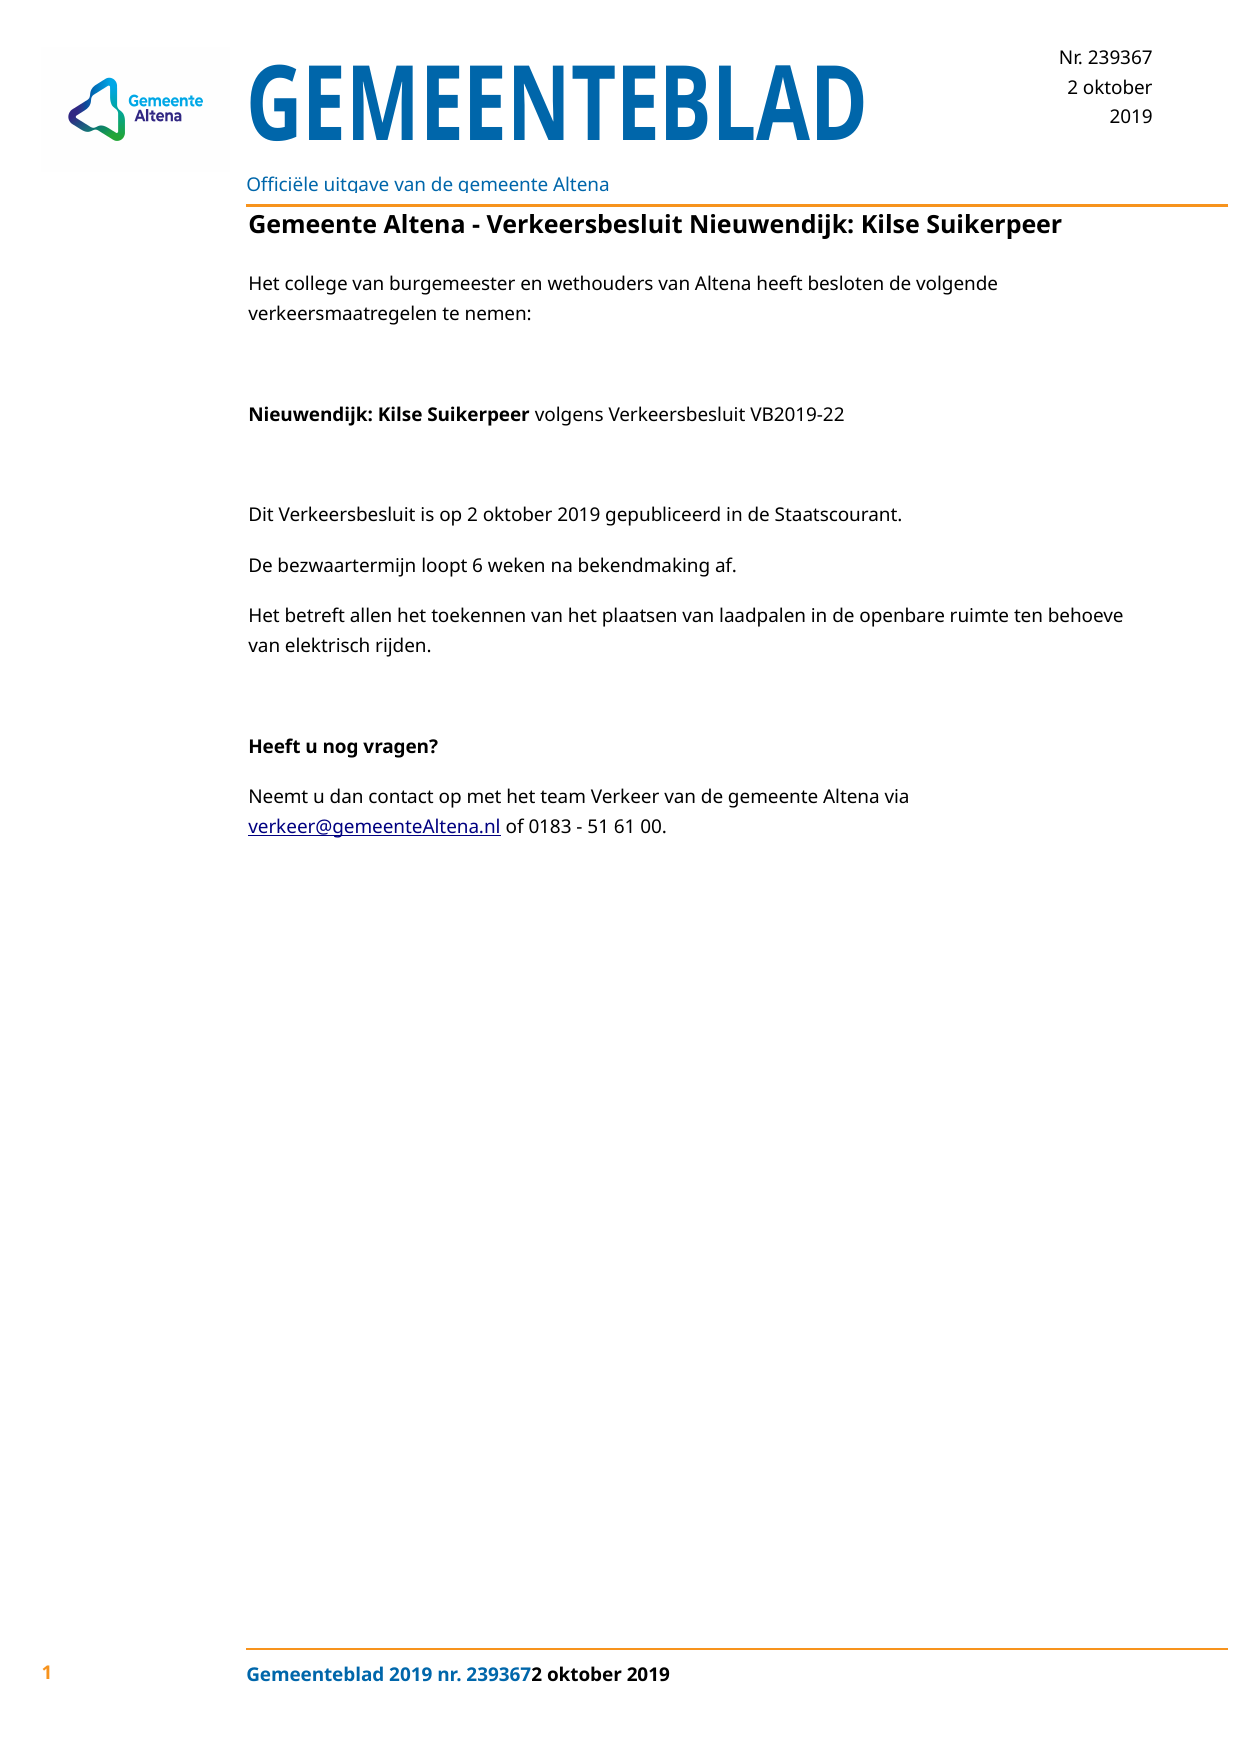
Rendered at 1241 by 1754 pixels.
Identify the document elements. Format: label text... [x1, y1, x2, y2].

picture [41, 47, 231, 172]
text Het betreft allen het toekennen van het plaatsen van laadpalen in de openbare ruimte ten behoeve van elektrisch rijden. [248, 602, 1152, 658]
text Dit Verkeersbesluit is op 2 oktober 2019 gepubliceerd in de Staatscourant. [248, 502, 1152, 527]
text Gemeente Altena - Verkeersbesluit Nieuwendijk: Kilse Suikerpeer [248, 207, 1152, 241]
text Nieuwendijk: Kilse Suikerpeer volgens Verkeersbesluit VB2019-22 [248, 401, 1152, 426]
text Het college van burgemeester en wethouders van Altena heeft besloten de volgende verkeersmaatregelen te nemen: [248, 270, 1152, 326]
text Neemt u dan contact op met het team Verkeer van de gemeente Altena via verkeer@gemeenteAltena.nl of 0183 - 51 61 00. [248, 783, 1152, 838]
text De bezwaartermijn loopt 6 weken na bekendmaking af. [248, 552, 1152, 578]
text Heeft u nog vragen? [248, 733, 1152, 758]
